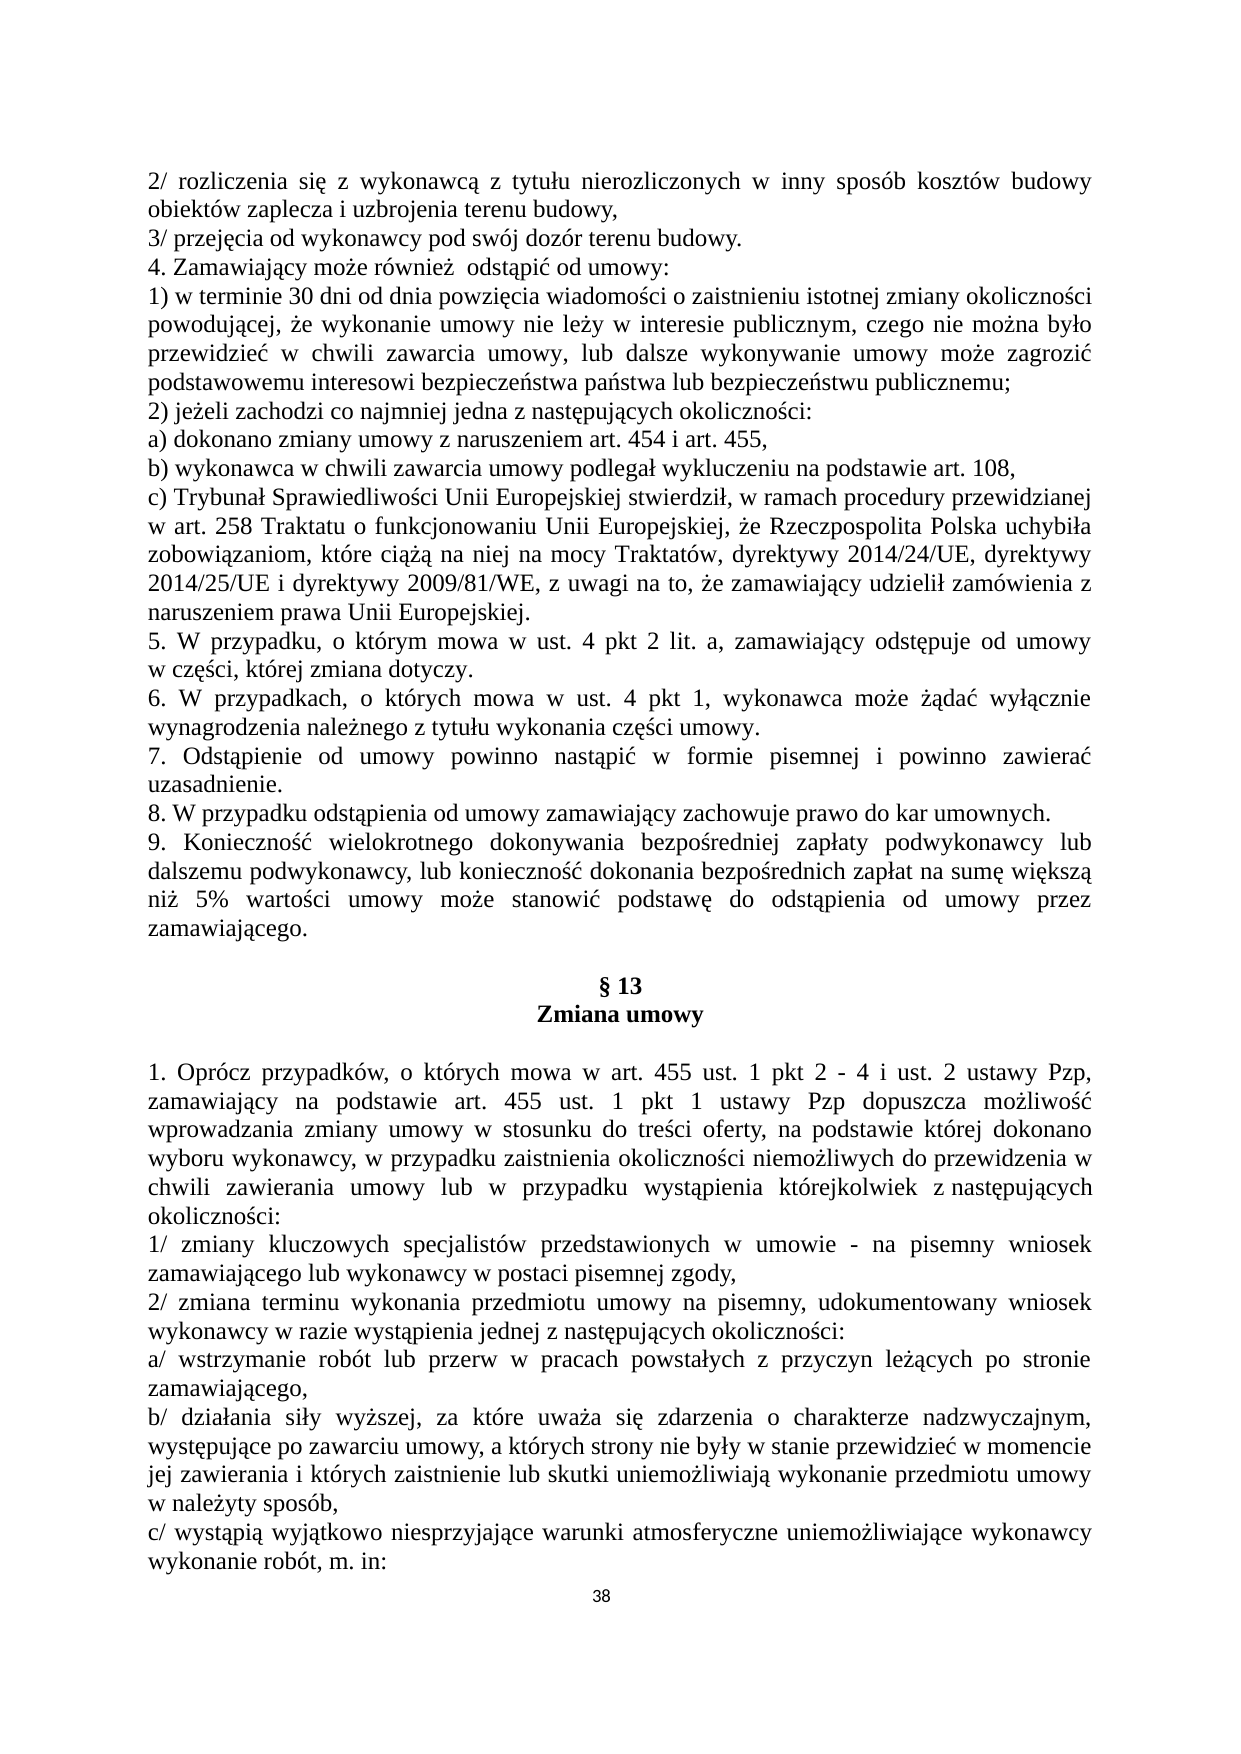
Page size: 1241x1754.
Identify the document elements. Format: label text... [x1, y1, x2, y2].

text 2/ rozliczenia się z wykonawcą z tytułu nierozliczonych w inny sposób kosztów budowy obiektów zaplecza i uzbrojenia terenu budowy, [148, 166, 1093, 223]
text 3/ przejęcia od wykonawcy pod swój dozór terenu budowy. [148, 223, 1093, 252]
text § 13 [148, 971, 1093, 999]
text 5. W przypadku, o którym mowa w ust. 4 pkt 2 lit. a, zamawiający odstępuje od umowy w części, której zmiana dotyczy. [148, 626, 1093, 683]
text a) dokonano zmiany umowy z naruszeniem art. 454 i art. 455, [148, 424, 1093, 453]
text 2/ zmiana terminu wykonania przedmiotu umowy na pisemny, udokumentowany wniosek wykonawcy w razie wystąpienia jednej z następujących okoliczności: [148, 1287, 1093, 1344]
text b) wykonawca w chwili zawarcia umowy podlegał wykluczeniu na podstawie art. 108, [148, 453, 1093, 482]
text 7. Odstąpienie od umowy powinno nastąpić w formie pisemnej i powinno zawierać uzasadnienie. [148, 741, 1093, 798]
text 8. W przypadku odstąpienia od umowy zamawiający zachowuje prawo do kar umownych. [148, 798, 1093, 827]
text c) Trybunał Sprawiedliwości Unii Europejskiej stwierdził, w ramach procedury przewidzianej w art. 258 Traktatu o funkcjonowaniu Unii Europejskiej, że Rzeczpospolita Polska uchybiła zobowiązaniom, które ciążą na niej na mocy Traktatów, dyrektywy 2014/24/UE, dyrektywy 2014/25/UE i dyrektywy 2009/81/WE, z uwagi na to, że zamawiający udzielił zamówienia z naruszeniem prawa Unii Europejskiej. [148, 482, 1093, 626]
text b/ działania siły wyższej, za które uważa się zdarzenia o charakterze nadzwyczajnym, występujące po zawarciu umowy, a których strony nie były w stanie przewidzieć w momencie jej zawierania i których zaistnienie lub skutki uniemożliwiają wykonanie przedmiotu umowy w należyty sposób, [148, 1402, 1093, 1517]
text a/ wstrzymanie robót lub przerw w pracach powstałych z przyczyn leżących po stronie zamawiającego, [148, 1344, 1093, 1402]
text 1) w terminie 30 dni od dnia powzięcia wiadomości o zaistnieniu istotnej zmiany okoliczności powodującej, że wykonanie umowy nie leży w interesie publicznym, czego nie można było przewidzieć w chwili zawarcia umowy, lub dalsze wykonywanie umowy może zagrozić podstawowemu interesowi bezpieczeństwa państwa lub bezpieczeństwu publicznemu; [148, 281, 1093, 396]
text 9. Konieczność wielokrotnego dokonywania bezpośredniej zapłaty podwykonawcy lub dalszemu podwykonawcy, lub konieczność dokonania bezpośrednich zapłat na sumę większą niż 5% wartości umowy może stanowić podstawę do odstąpienia od umowy przez zamawiającego. [148, 827, 1093, 942]
text 4. Zamawiający może również odstąpić od umowy: [148, 252, 1093, 281]
text Zmiana umowy [148, 999, 1093, 1028]
text 1. Oprócz przypadków, o których mowa w art. 455 ust. 1 pkt 2 - 4 i ust. 2 ustawy Pzp, zamawiający na podstawie art. 455 ust. 1 pkt 1 ustawy Pzp dopuszcza możliwość wprowadzania zmiany umowy w stosunku do treści oferty, na podstawie której dokonano wyboru wykonawcy, w przypadku zaistnienia okoliczności niemożliwych do przewidzenia w chwili zawierania umowy lub w przypadku wystąpienia którejkolwiek z następujących okoliczności: [148, 1057, 1093, 1229]
text 6. W przypadkach, o których mowa w ust. 4 pkt 1, wykonawca może żądać wyłącznie wynagrodzenia należnego z tytułu wykonania części umowy. [148, 683, 1093, 741]
text 1/ zmiany kluczowych specjalistów przedstawionych w umowie - na pisemny wniosek zamawiającego lub wykonawcy w postaci pisemnej zgody, [148, 1229, 1093, 1287]
text c/ wystąpią wyjątkowo niesprzyjające warunki atmosferyczne uniemożliwiające wykonawcy wykonanie robót, m. in: [148, 1517, 1093, 1574]
text 2) jeżeli zachodzi co najmniej jedna z następujących okoliczności: [148, 396, 1093, 424]
